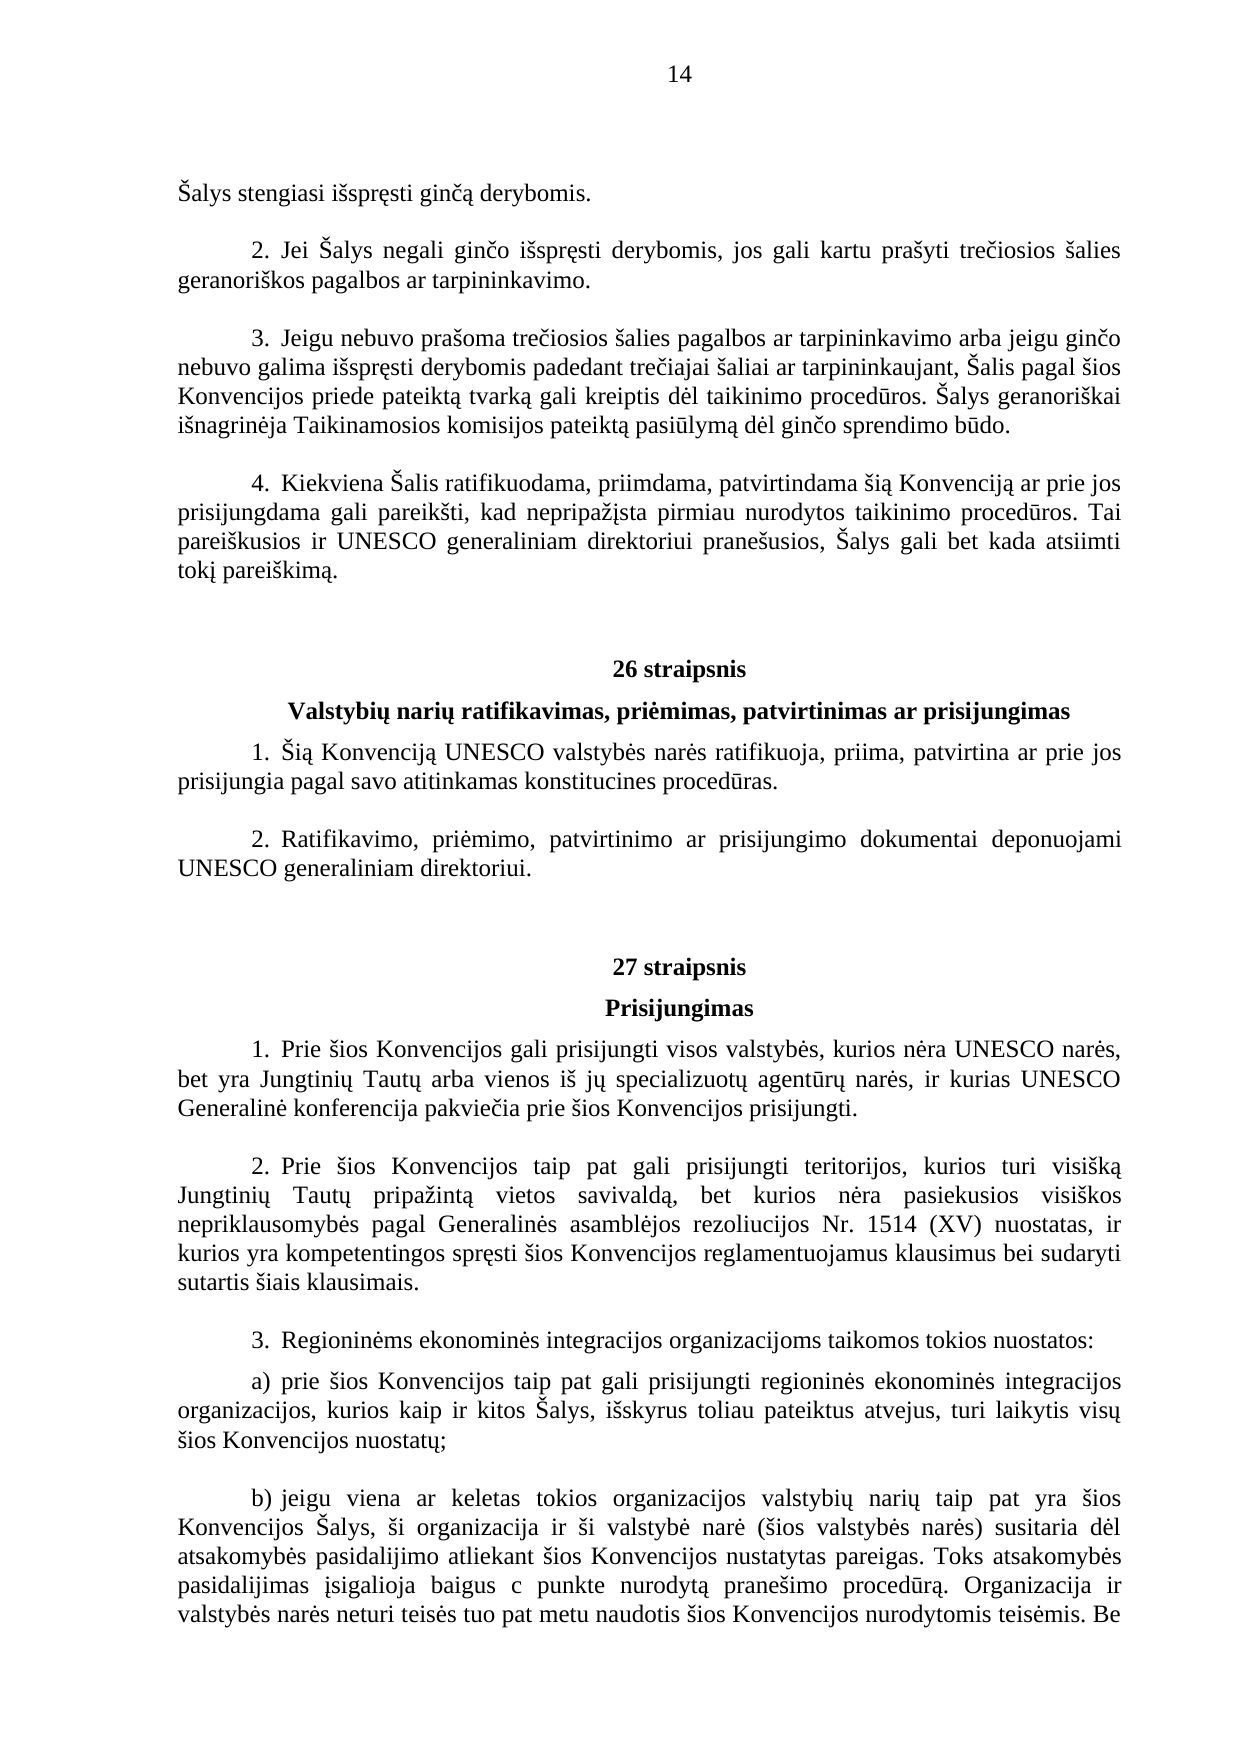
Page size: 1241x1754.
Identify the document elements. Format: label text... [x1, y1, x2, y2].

text 1. Šią Konvenciją UNESCO valstybės narės ratifikuoja, priima, patvirtina ar prie jos prisijungia pagal savo atitinkamas konstitucines procedūras. [177, 736, 1122, 795]
text 2. Ratifikavimo, priėmimo, patvirtinimo ar prisijungimo dokumentai deponuojami UNESCO generaliniam direktoriui. [177, 823, 1122, 882]
text b) jeigu viena ar keletas tokios organizacijos valstybių narių taip pat yra šios Konvencijos Šalys, ši organizacija ir ši valstybė narė (šios valstybės narės) susitaria dėl atsakomybės pasidalijimo atliekant šios Konvencijos nustatytas pareigas. Toks atsakomybės pasidalijimas įsigalioja baigus c punkte nurodytą pranešimo procedūrą. Organizacija ir valstybės narės neturi teisės tuo pat metu naudotis šios Konvencijos nurodytomis teisėmis. Be [177, 1482, 1122, 1628]
text 2. Prie šios Konvencijos taip pat gali prisijungti teritorijos, kurios turi visišką Jungtinių Tautų pripažintą vietos savivaldą, bet kurios nėra pasiekusios visiškos nepriklausomybės pagal Generalinės asamblėjos rezoliucijos Nr. 1514 (XV) nuostatas, ir kurios yra kompetentingos spręsti šios Konvencijos reglamentuojamus klausimus bei sudaryti sutartis šiais klausimais. [177, 1150, 1122, 1296]
text 3. Regioninėms ekonominės integracijos organizacijoms taikomos tokios nuostatos: [177, 1325, 1181, 1354]
text Valstybių narių ratifikavimas, priėmimas, patvirtinimas ar prisijungimas [177, 695, 1181, 724]
text 1. Prie šios Konvencijos gali prisijungti visos valstybės, kurios nėra UNESCO narės, bet yra Jungtinių Tautų arba vienos iš jų specializuotų agentūrų narės, ir kurias UNESCO Generalinė konferencija pakviečia prie šios Konvencijos prisijungti. [177, 1034, 1122, 1122]
text Prisijungimas [177, 993, 1181, 1022]
text 27 straipsnis [177, 952, 1181, 981]
text Šalys stengiasi išspręsti ginčą derybomis. [177, 177, 1122, 206]
text 3. Jeigu nebuvo prašoma trečiosios šalies pagalbos ar tarpininkavimo arba jeigu ginčo nebuvo galima išspręsti derybomis padedant trečiajai šaliai ar tarpininkaujant, Šalis pagal šios Konvencijos priede pateiktą tvarką gali kreiptis dėl taikinimo procedūros. Šalys geranoriškai išnagrinėja Taikinamosios komisijos pateiktą pasiūlymą dėl ginčo sprendimo būdo. [177, 322, 1122, 439]
text 26 straipsnis [177, 654, 1181, 683]
text a) prie šios Konvencijos taip pat gali prisijungti regioninės ekonominės integracijos organizacijos, kurios kaip ir kitos Šalys, išskyrus toliau pateiktus atvejus, turi laikytis visų šios Konvencijos nuostatų; [177, 1366, 1122, 1453]
text 2. Jei Šalys negali ginčo išspręsti derybomis, jos gali kartu prašyti trečiosios šalies geranoriškos pagalbos ar tarpininkavimo. [177, 235, 1122, 293]
text 4. Kiekviena Šalis ratifikuodama, priimdama, patvirtindama šią Konvenciją ar prie jos prisijungdama gali pareikšti, kad nepripažįsta pirmiau nurodytos taikinimo procedūros. Tai pareiškusios ir UNESCO generaliniam direktoriui pranešusios, Šalys gali bet kada atsiimti tokį pareiškimą. [177, 468, 1122, 584]
